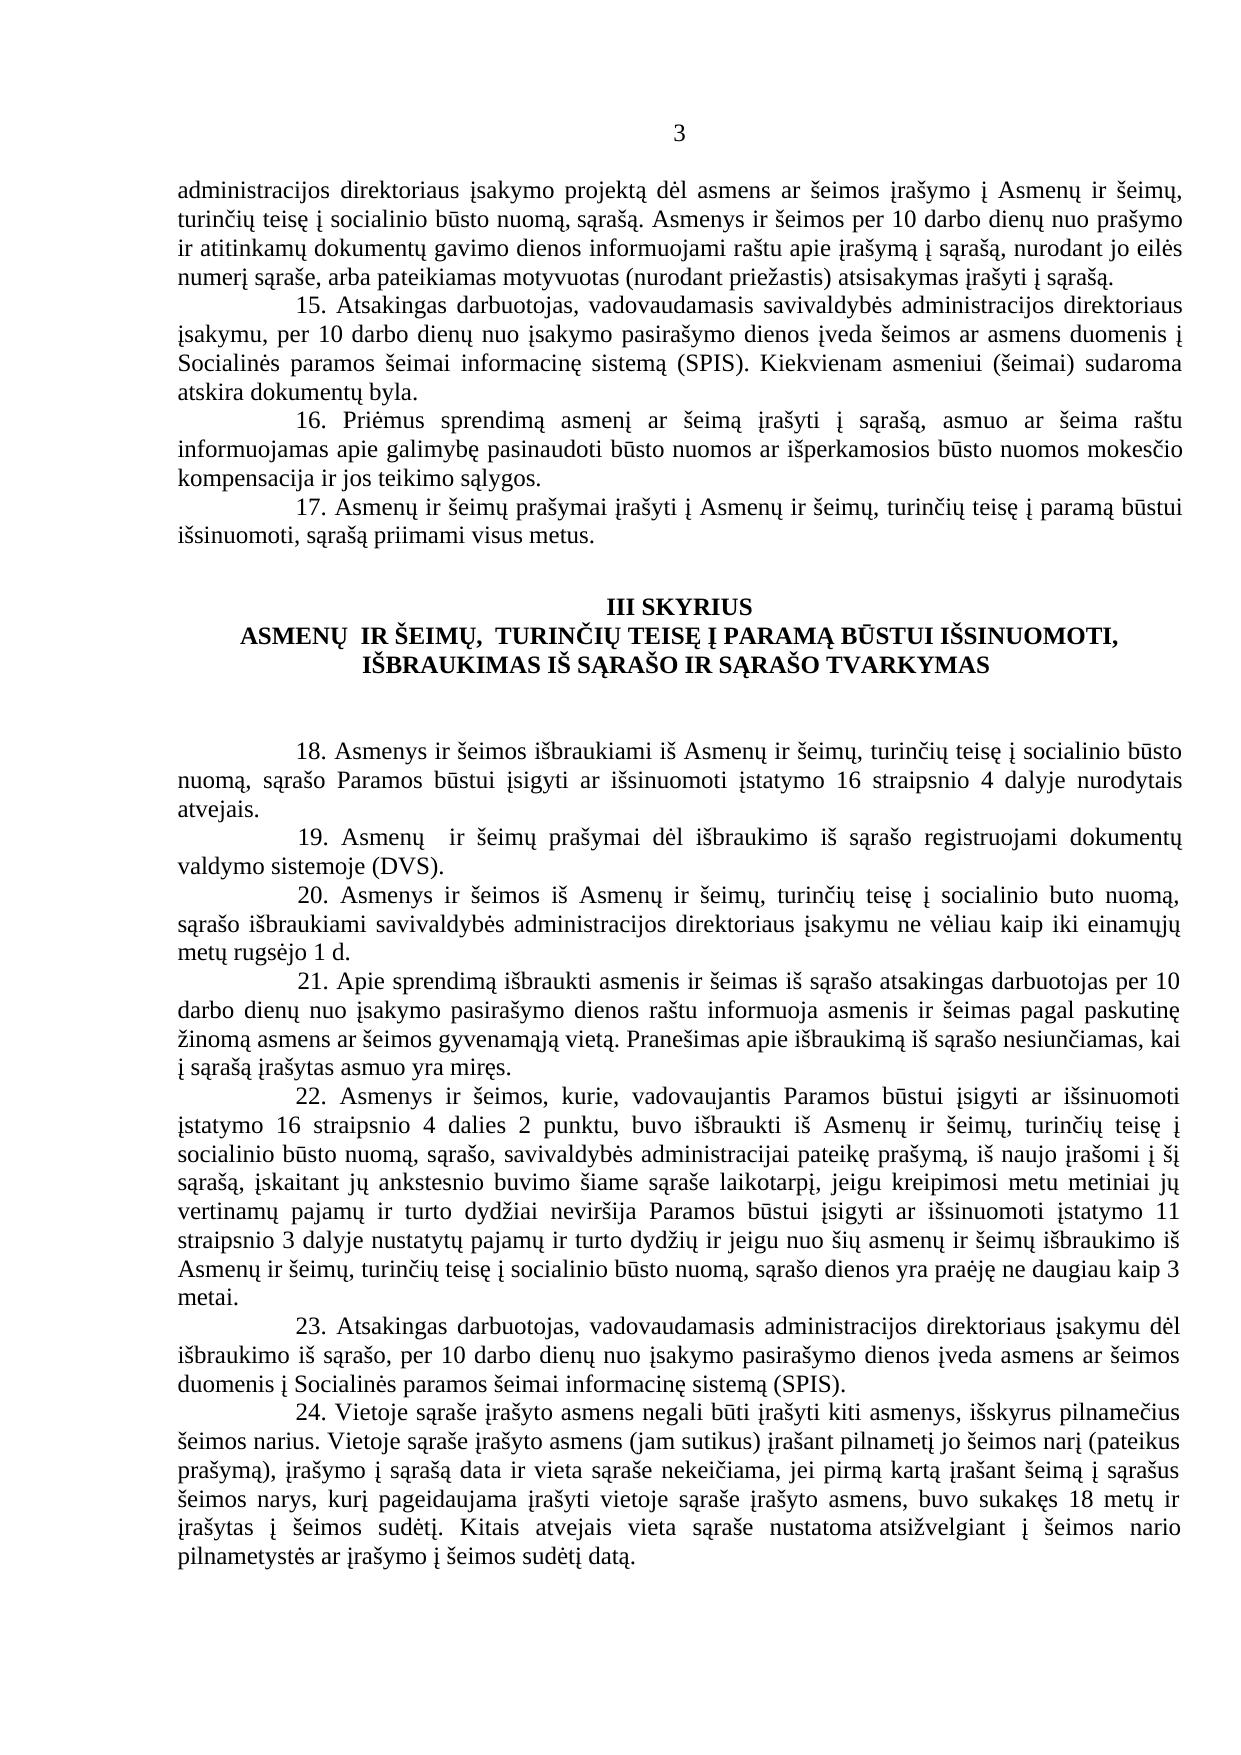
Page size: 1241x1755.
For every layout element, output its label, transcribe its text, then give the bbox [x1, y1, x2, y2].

text 22. Asmenys ir šeimos, kurie, vadovaujantis Paramos būstui įsigyti ar išsinuomoti įstatymo 16 straipsnio 4 dalies 2 punktu, buvo išbraukti iš Asmenų ir šeimų, turinčių teisę į socialinio būsto nuomą, sąrašo, savivaldybės administracijai pateikę prašymą, iš naujo įrašomi į šį sąrašą, įskaitant jų ankstesnio buvimo šiame sąraše laikotarpį, jeigu kreipimosi metu metiniai jų vertinamų pajamų ir turto dydžiai neviršija Paramos būstui įsigyti ar išsinuomoti įstatymo 11 straipsnio 3 dalyje nustatytų pajamų ir turto dydžių ir jeigu nuo šių asmenų ir šeimų išbraukimo iš Asmenų ir šeimų, turinčių teisę į socialinio būsto nuomą, sąrašo dienos yra praėję ne daugiau kaip 3 metai. [177, 1081, 1181, 1311]
text 20. Asmenys ir šeimos iš Asmenų ir šeimų, turinčių teisę į socialinio buto nuomą, sąrašo išbraukiami savivaldybės administracijos direktoriaus įsakymu ne vėliau kaip iki einamųjų metų rugsėjo 1 d. [177, 880, 1181, 966]
text 19. Asmenų ir šeimų prašymai dėl išbraukimo iš sąrašo registruojami dokumentų valdymo sistemoje (DVS). [177, 822, 1183, 880]
text III SKYRIUS [177, 592, 1181, 621]
text 15. Atsakingas darbuotojas, vadovaudamasis savivaldybės administracijos direktoriaus įsakymu, per 10 darbo dienų nuo įsakymo pasirašymo dienos įveda šeimos ar asmens duomenis į Socialinės paramos šeimai informacinę sistemą (SPIS). Kiekvienam asmeniui (šeimai) sudaroma atskira dokumentų byla. [177, 291, 1183, 406]
text 21. Apie sprendimą išbraukti asmenis ir šeimas iš sąrašo atsakingas darbuotojas per 10 darbo dienų nuo įsakymo pasirašymo dienos raštu informuoja asmenis ir šeimas pagal paskutinę žinomą asmens ar šeimos gyvenamąją vietą. Pranešimas apie išbraukimą iš sąrašo nesiunčiamas, kai į sąrašą įrašytas asmuo yra miręs. [177, 966, 1181, 1081]
text 17. Asmenų ir šeimų prašymai įrašyti į Asmenų ir šeimų, turinčių teisę į paramą būstui išsinuomoti, sąrašą priimami visus metus. [177, 492, 1183, 549]
text 23. Atsakingas darbuotojas, vadovaudamasis administracijos direktoriaus įsakymu dėl išbraukimo iš sąrašo, per 10 darbo dienų nuo įsakymo pasirašymo dienos įveda asmens ar šeimos duomenis į Socialinės paramos šeimai informacinę sistemą (SPIS). [177, 1311, 1181, 1397]
text 24. Vietoje sąraše įrašyto asmens negali būti įrašyti kiti asmenys, išskyrus pilnamečius šeimos narius. Vietoje sąraše įrašyto asmens (jam sutikus) įrašant pilnametį jo šeimos narį (pateikus prašymą), įrašymo į sąrašą data ir vieta sąraše nekeičiama, jei pirmą kartą įrašant šeimą į sąrašus šeimos narys, kurį pageidaujama įrašyti vietoje sąraše įrašyto asmens, buvo sukakęs 18 metų ir įrašytas į šeimos sudėtį. Kitais atvejais vieta sąraše nustatoma atsižvelgiant į šeimos nario pilnametystės ar įrašymo į šeimos sudėtį datą. [177, 1397, 1181, 1570]
text 18. Asmenys ir šeimos išbraukiami iš Asmenų ir šeimų, turinčių teisę į socialinio būsto nuomą, sąrašo Paramos būstui įsigyti ar išsinuomoti įstatymo 16 straipsnio 4 dalyje nurodytais atvejais. [177, 736, 1183, 822]
text ASMENŲ IR ŠEIMŲ, TURINČIŲ TEISĘ Į PARAMĄ BŪSTUI IŠSINUOMOTI, IŠBRAUKIMAS IŠ SĄRAŠO IR SĄRAŠO TVARKYMAS [177, 621, 1181, 679]
text administracijos direktoriaus įsakymo projektą dėl asmens ar šeimos įrašymo į Asmenų ir šeimų, turinčių teisę į socialinio būsto nuomą, sąrašą. Asmenys ir šeimos per 10 darbo dienų nuo prašymo ir atitinkamų dokumentų gavimo dienos informuojami raštu apie įrašymą į sąrašą, nurodant jo eilės numerį sąraše, arba pateikiamas motyvuotas (nurodant priežastis) atsisakymas įrašyti į sąrašą. [177, 176, 1183, 291]
text 16. Priėmus sprendimą asmenį ar šeimą įrašyti į sąrašą, asmuo ar šeima raštu informuojamas apie galimybę pasinaudoti būsto nuomos ar išperkamosios būsto nuomos mokesčio kompensacija ir jos teikimo sąlygos. [177, 406, 1183, 492]
